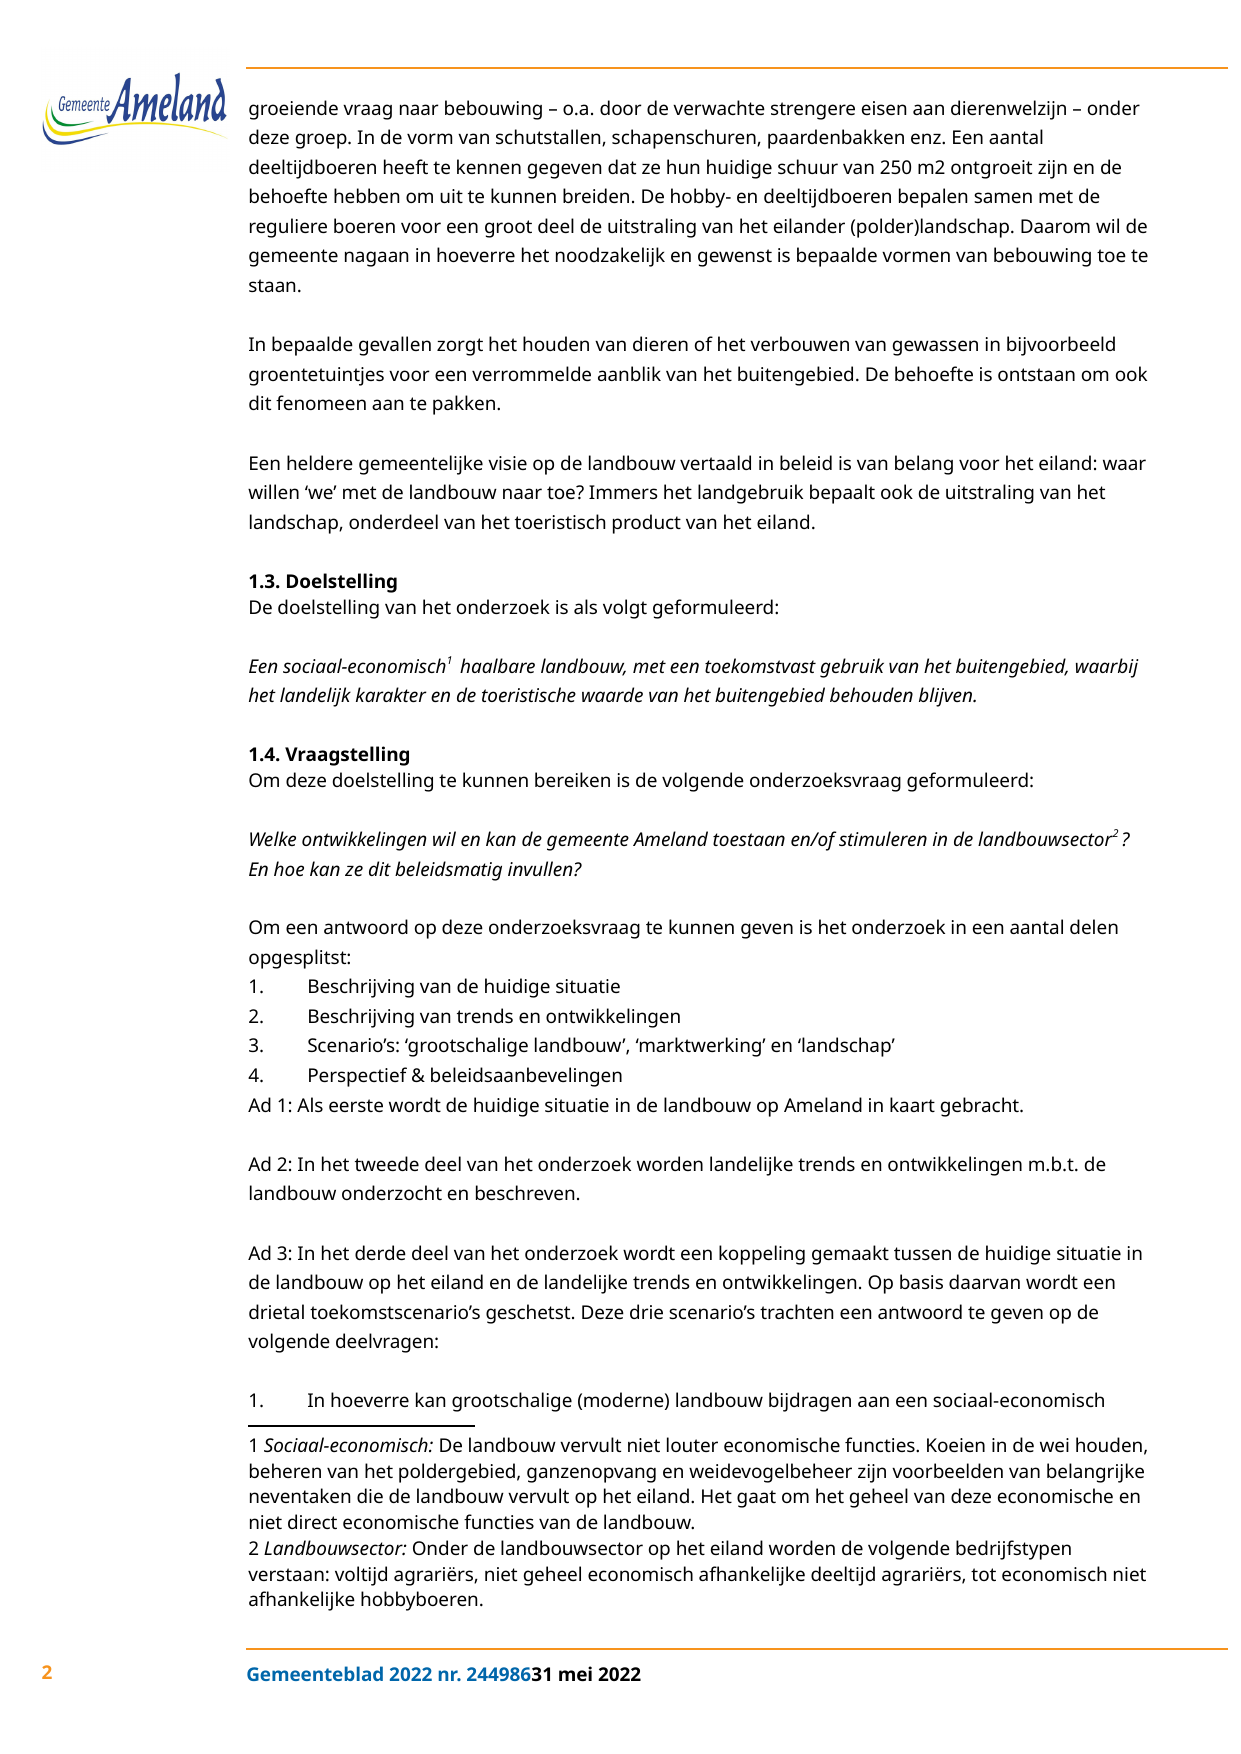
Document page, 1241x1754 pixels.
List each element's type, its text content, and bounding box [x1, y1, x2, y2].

list In hoeverre kan grootschalige (moderne) landbouw bijdragen aan een sociaal-economisch [248, 1388, 1152, 1413]
list Scenario’s: ‘grootschalige landbouw’, ‘marktwerking’ en ‘landschap’ [248, 1033, 1152, 1058]
table_header Welke ontwikkelingen wil en kan de gemeente Ameland toestaan en/of stimuleren in de landbouwsector? En hoe kan ze dit beleidsmatig invullen? [248, 826, 1152, 882]
text 1.4. Vraagstelling [248, 741, 1152, 767]
text Ad 2: In het tweede deel van het onderzoek worden landelijke trends en ontwikkelingen m.b.t. de landbouw onderzocht en beschreven. [248, 1151, 1152, 1206]
text 1.3. Doelstelling [248, 568, 1152, 594]
text Ad 1: Als eerste wordt de huidige situatie in de landbouw op Ameland in kaart gebracht. [248, 1092, 1152, 1118]
picture [41, 47, 231, 172]
text Om deze doelstelling te kunnen bereiken is de volgende onderzoeksvraag geformuleerd: [248, 767, 1152, 793]
list Beschrijving van trends en ontwikkelingen [248, 1003, 1152, 1029]
text De doelstelling van het onderzoek is als volgt geformuleerd: [248, 594, 1152, 619]
text Ad 3: In het derde deel van het onderzoek wordt een koppeling gemaakt tussen de huidige situatie in de landbouw op het eiland en de landelijke trends en ontwikkelingen. Op basis daarvan wordt een drietal toekomstscenario’s geschetst. Deze drie scenario’s trachten een antwoord te geven op de volgende deelvragen: [248, 1240, 1152, 1354]
text groeiende vraag naar bebouwing – o.a. door de verwachte strengere eisen aan dierenwelzijn – onder deze groep. In de vorm van schutstallen, schapenschuren, paardenbakken enz. Een aantal deeltijdboeren heeft te kennen gegeven dat ze hun huidige schuur van 250 m2 ontgroeit zijn en de behoefte hebben om uit te kunnen breiden. De hobby- en deeltijdboeren bepalen samen met de reguliere boeren voor een groot deel de uitstraling van het eilander (polder)landschap. Daarom wil de gemeente nagaan in hoeverre het noodzakelijk en gewenst is bepaalde vormen van bebouwing toe te staan. [248, 95, 1152, 298]
text In bepaalde gevallen zorgt het houden van dieren of het verbouwen van gewassen in bijvoorbeeld groentetuintjes voor een verrommelde aanblik van het buitengebied. De behoefte is ontstaan om ook dit fenomeen aan te pakken. [248, 331, 1152, 416]
text Om een antwoord op deze onderzoeksvraag te kunnen geven is het onderzoek in een aantal delen opgesplitst: [248, 914, 1152, 970]
table_header Een sociaal-economisch haalbare landbouw, met een toekomstvast gebruik van het buitengebied, waarbij het landelijk karakter en de toeristische waarde van het buitengebied behouden blijven. [248, 653, 1152, 708]
list Perspectief & beleidsaanbevelingen [248, 1062, 1152, 1088]
text Een heldere gemeentelijke visie op de landbouw vertaald in beleid is van belang voor het eiland: waar willen ‘we’ met de landbouw naar toe? Immers het landgebruik bepaalt ook de uitstraling van het landschap, onderdeel van het toeristisch product van het eiland. [248, 450, 1152, 535]
list Beschrijving van de huidige situatie [248, 973, 1152, 999]
